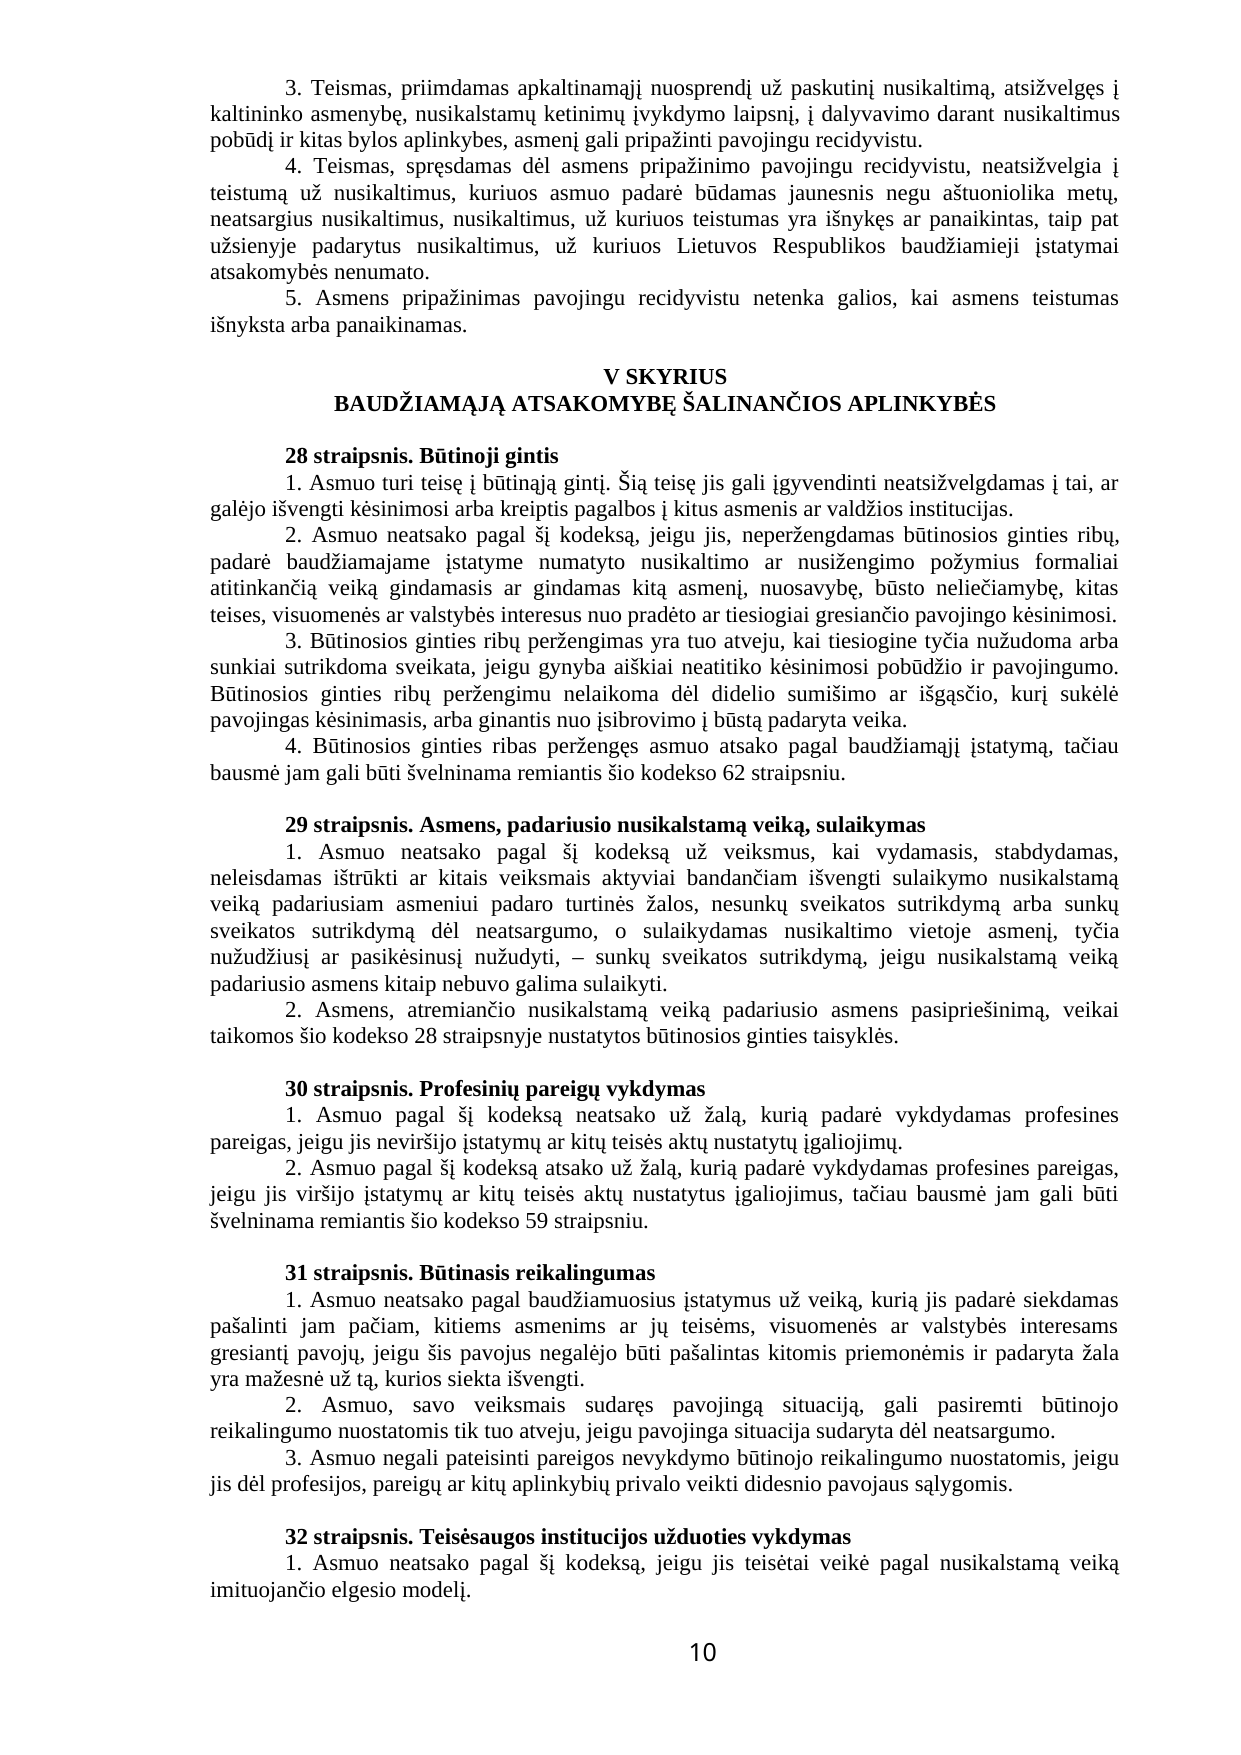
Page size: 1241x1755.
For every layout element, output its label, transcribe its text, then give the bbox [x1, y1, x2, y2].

subtitle V SKYRIUS [210, 363, 1120, 390]
text 1. Asmuo neatsako pagal šį kodeksą, jeigu jis teisėtai veikė pagal nusikalstamą veiką imituojančio elgesio modelį. [210, 1549, 1120, 1602]
text 2. Asmuo pagal šį kodeksą atsako už žalą, kurią padarė vykdydamas profesines pareigas, jeigu jis viršijo įstatymų ar kitų teisės aktų nustatytus įgaliojimus, tačiau bausmė jam gali būti švelninama remiantis šio kodekso 59 straipsniu. [210, 1154, 1120, 1233]
text 4. Būtinosios ginties ribas peržengęs asmuo atsako pagal baudžiamąjį įstatymą, tačiau bausmė jam gali būti švelninama remiantis šio kodekso 62 straipsniu. [210, 732, 1120, 785]
text 1. Asmuo neatsako pagal šį kodeksą už veiksmus, kai vydamasis, stabdydamas, neleisdamas ištrūkti ar kitais veiksmais aktyviai bandančiam išvengti sulaikymo nusikalstamą veiką padariusiam asmeniui padaro turtinės žalos, nesunkų sveikatos sutrikdymą arba sunkų sveikatos sutrikdymą dėl neatsargumo, o sulaikydamas nusikaltimo vietoje asmenį, tyčia nužudžiusį ar pasikėsinusį nužudyti, – sunkų sveikatos sutrikdymą, jeigu nusikalstamą veiką padariusio asmens kitaip nebuvo galima sulaikyti. [210, 838, 1120, 996]
text 1. Asmuo pagal šį kodeksą neatsako už žalą, kurią padarė vykdydamas profesines pareigas, jeigu jis neviršijo įstatymų ar kitų teisės aktų nustatytų įgaliojimų. [210, 1101, 1120, 1154]
text 2. Asmuo, savo veiksmais sudaręs pavojingą situaciją, gali pasiremti būtinojo reikalingumo nuostatomis tik tuo atveju, jeigu pavojinga situacija sudaryta dėl neatsargumo. [210, 1391, 1120, 1444]
text 2. Asmens, atremiančio nusikalstamą veiką padariusio asmens pasipriešinimą, veikai taikomos šio kodekso 28 straipsnyje nustatytos būtinosios ginties taisyklės. [210, 996, 1120, 1049]
text 2. Asmuo neatsako pagal šį kodeksą, jeigu jis, neperžengdamas būtinosios ginties ribų, padarė baudžiamajame įstatyme numatyto nusikaltimo ar nusižengimo požymius formaliai atitinkančią veiką gindamasis ar gindamas kitą asmenį, nuosavybę, būsto neliečiamybę, kitas teises, visuomenės ar valstybės interesus nuo pradėto ar tiesiogiai gresiančio pavojingo kėsinimosi. [210, 522, 1120, 627]
text 32 straipsnis. Teisėsaugos institucijos užduoties vykdymas [210, 1523, 1120, 1549]
text 4. Teismas, spręsdamas dėl asmens pripažinimo pavojingu recidyvistu, neatsižvelgia į teistumą už nusikaltimus, kuriuos asmuo padarė būdamas jaunesnis negu aštuoniolika metų, neatsargius nusikaltimus, nusikaltimus, už kuriuos teistumas yra išnykęs ar panaikintas, taip pat užsienyje padarytus nusikaltimus, už kuriuos Lietuvos Respublikos baudžiamieji įstatymai atsakomybės nenumato. [210, 153, 1120, 284]
text 1. Asmuo neatsako pagal baudžiamuosius įstatymus už veiką, kurią jis padarė siekdamas pašalinti jam pačiam, kitiems asmenims ar jų teisėms, visuomenės ar valstybės interesams gresiantį pavojų, jeigu šis pavojus negalėjo būti pašalintas kitomis priemonėmis ir padaryta žala yra mažesnė už tą, kurios siekta išvengti. [210, 1286, 1120, 1391]
text 3. Asmuo negali pateisinti pareigos nevykdymo būtinojo reikalingumo nuostatomis, jeigu jis dėl profesijos, pareigų ar kitų aplinkybių privalo veikti didesnio pavojaus sąlygomis. [210, 1444, 1120, 1497]
text 28 straipsnis. Būtinoji gintis [210, 442, 1120, 469]
text 5. Asmens pripažinimas pavojingu recidyvistu netenka galios, kai asmens teistumas išnyksta arba panaikinamas. [210, 284, 1120, 337]
text 29 straipsnis. Asmens, padariusio nusikalstamą veiką, sulaikymas [210, 811, 1120, 838]
text 3. Būtinosios ginties ribų peržengimas yra tuo atveju, kai tiesiogine tyčia nužudoma arba sunkiai sutrikdoma sveikata, jeigu gynyba aiškiai neatitiko kėsinimosi pobūdžio ir pavojingumo. Būtinosios ginties ribų peržengimu nelaikoma dėl didelio sumišimo ar išgąsčio, kurį sukėlė pavojingas kėsinimasis, arba ginantis nuo įsibrovimo į būstą padaryta veika. [210, 627, 1120, 732]
text 1. Asmuo turi teisę į būtinąją gintį. Šią teisę jis gali įgyvendinti neatsižvelgdamas į tai, ar galėjo išvengti kėsinimosi arba kreiptis pagalbos į kitus asmenis ar valdžios institucijas. [210, 469, 1120, 522]
text 30 straipsnis. Profesinių pareigų vykdymas [210, 1075, 1120, 1101]
text BAUDŽIAMĄJĄ ATSAKOMYBĘ ŠALINANČIOS APLINKYBĖS [210, 390, 1120, 416]
text 3. Teismas, priimdamas apkaltinamąjį nuosprendį už paskutinį nusikaltimą, atsižvelgęs į kaltininko asmenybę, nusikalstamų ketinimų įvykdymo laipsnį, į dalyvavimo darant nusikaltimus pobūdį ir kitas bylos aplinkybes, asmenį gali pripažinti pavojingu recidyvistu. [210, 73, 1120, 153]
text 31 straipsnis. Būtinasis reikalingumas [210, 1259, 1120, 1286]
